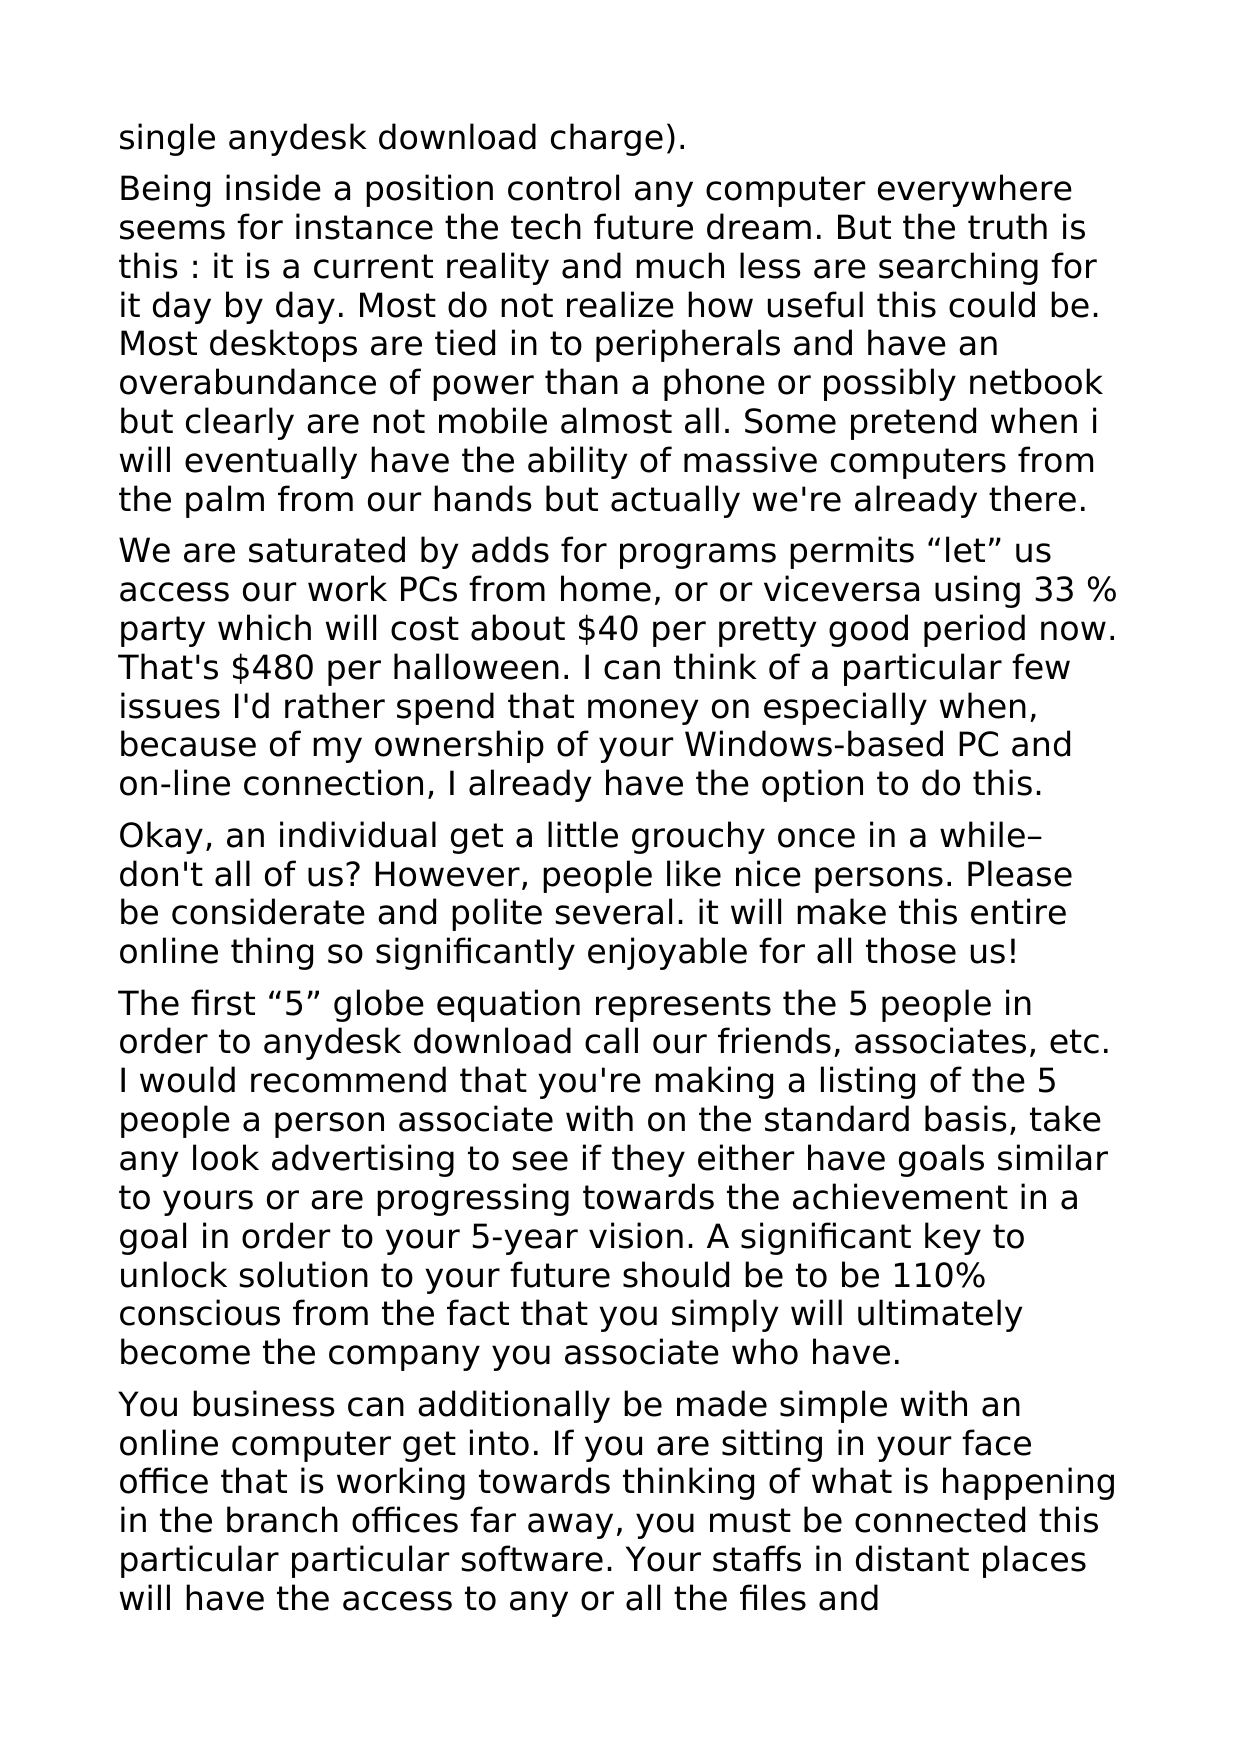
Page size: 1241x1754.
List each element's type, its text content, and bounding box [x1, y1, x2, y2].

text Being inside a position control any computer everywhere seems for instance the tech future dream. But the truth is this : it is a current reality and much less are searching for it day by day. Most do not realize how useful this could be. Most desktops are tied in to peripherals and have an overabundance of power than a phone or possibly netbook but clearly are not mobile almost all. Some pretend when i will eventually have the ability of massive computers from the palm from our hands but actually we're already there. [118, 169, 1122, 519]
text We are saturated by adds for programs permits “let” us access our work PCs from home, or or viceversa using 33 % party which will cost about $40 per pretty good period now. That's $480 per halloween. I can think of a particular few issues I'd rather spend that money on especially when, because of my ownership of your Windows-based PC and on-line connection, I already have the option to do this. [118, 532, 1122, 804]
text Okay, an individual get a little grouchy once in a while–don't all of us? However, people like nice persons. Please be considerate and polite several. it will make this entire online thing so significantly enjoyable for all those us! [118, 816, 1122, 972]
text You business can additionally be made simple with an online computer get into. If you are sitting in your face office that is working towards thinking of what is happening in the branch offices far away, you must be connected this particular particular software. Your staffs in distant places will have the access to any or all the files and [118, 1385, 1122, 1618]
text single anydesk download charge). [118, 118, 1122, 157]
text The first “5” globe equation represents the 5 people in order to anydesk download call our friends, associates, etc. I would recommend that you're making a listing of the 5 people a person associate with on the standard basis, take any look advertising to see if they either have goals similar to yours or are progressing towards the achievement in a goal in order to your 5-year vision. A significant key to unlock solution to your future should be to be 110% conscious from the fact that you simply will ultimately become the company you associate who have. [118, 984, 1122, 1373]
